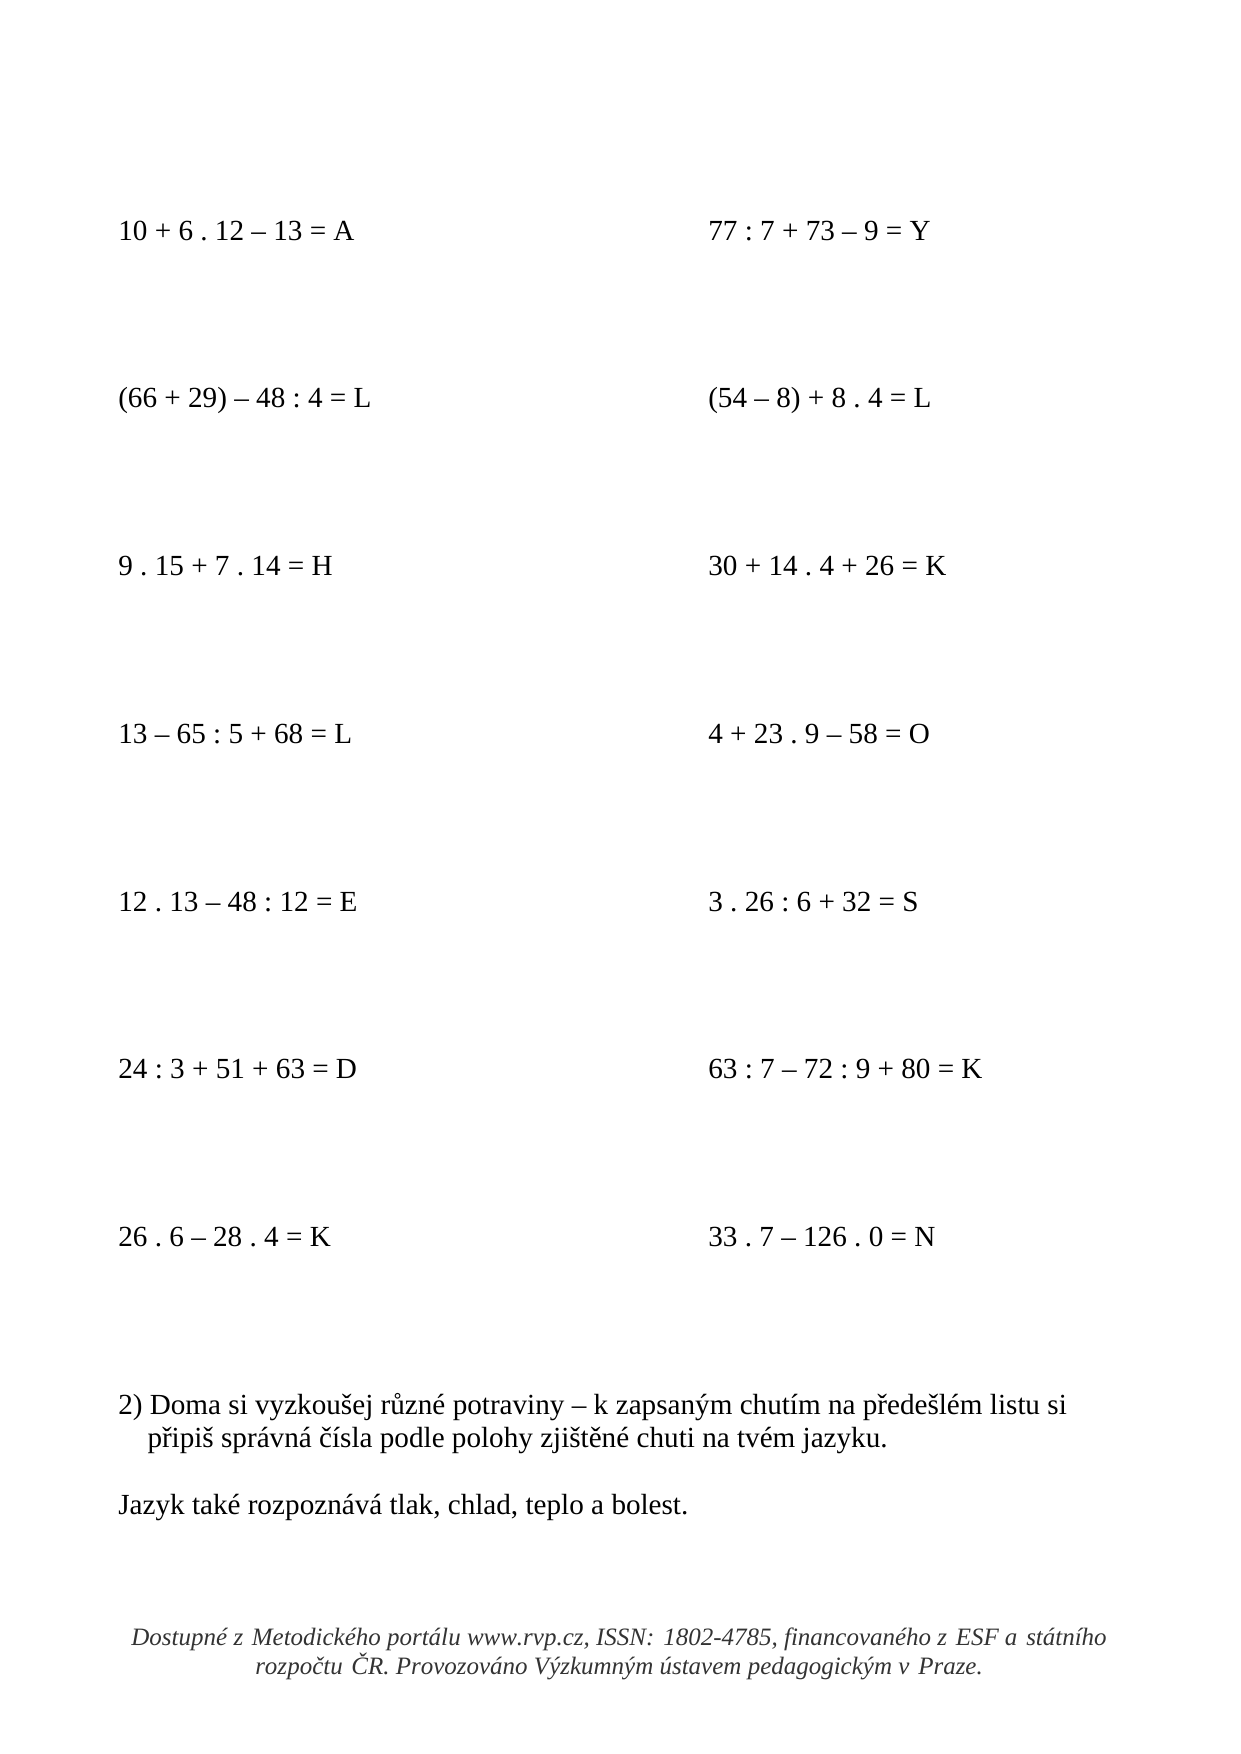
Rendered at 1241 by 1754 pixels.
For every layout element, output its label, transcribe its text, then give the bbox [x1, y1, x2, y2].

text 10 + 6 . 12 – 13 = A 77 : 7 + 73 – 9 = Y [118, 213, 1122, 246]
text připiš správná čísla podle polohy zjištěné chuti na tvém jazyku. [118, 1420, 1122, 1454]
text 13 – 65 : 5 + 68 = L 4 + 23 . 9 – 58 = O [118, 615, 1122, 749]
text 26 . 6 – 28 . 4 = K 33 . 7 – 126 . 0 = N [118, 1118, 1122, 1253]
text 2) Doma si vyzkoušej různé potraviny – k zapsaným chutím na předešlém listu si [118, 1286, 1122, 1420]
text 9 . 15 + 7 . 14 = H 30 + 14 . 4 + 26 = K [118, 448, 1122, 582]
text 24 : 3 + 51 + 63 = D 63 : 7 – 72 : 9 + 80 = K [118, 951, 1122, 1085]
text (66 + 29) – 48 : 4 = L (54 – 8) + 8 . 4 = L [118, 381, 1122, 414]
text 12 . 13 – 48 : 12 = E 3 . 26 : 6 + 32 = S [118, 783, 1122, 917]
text Jazyk také rozpoznává tlak, chlad, teplo a bolest. [118, 1487, 1122, 1521]
